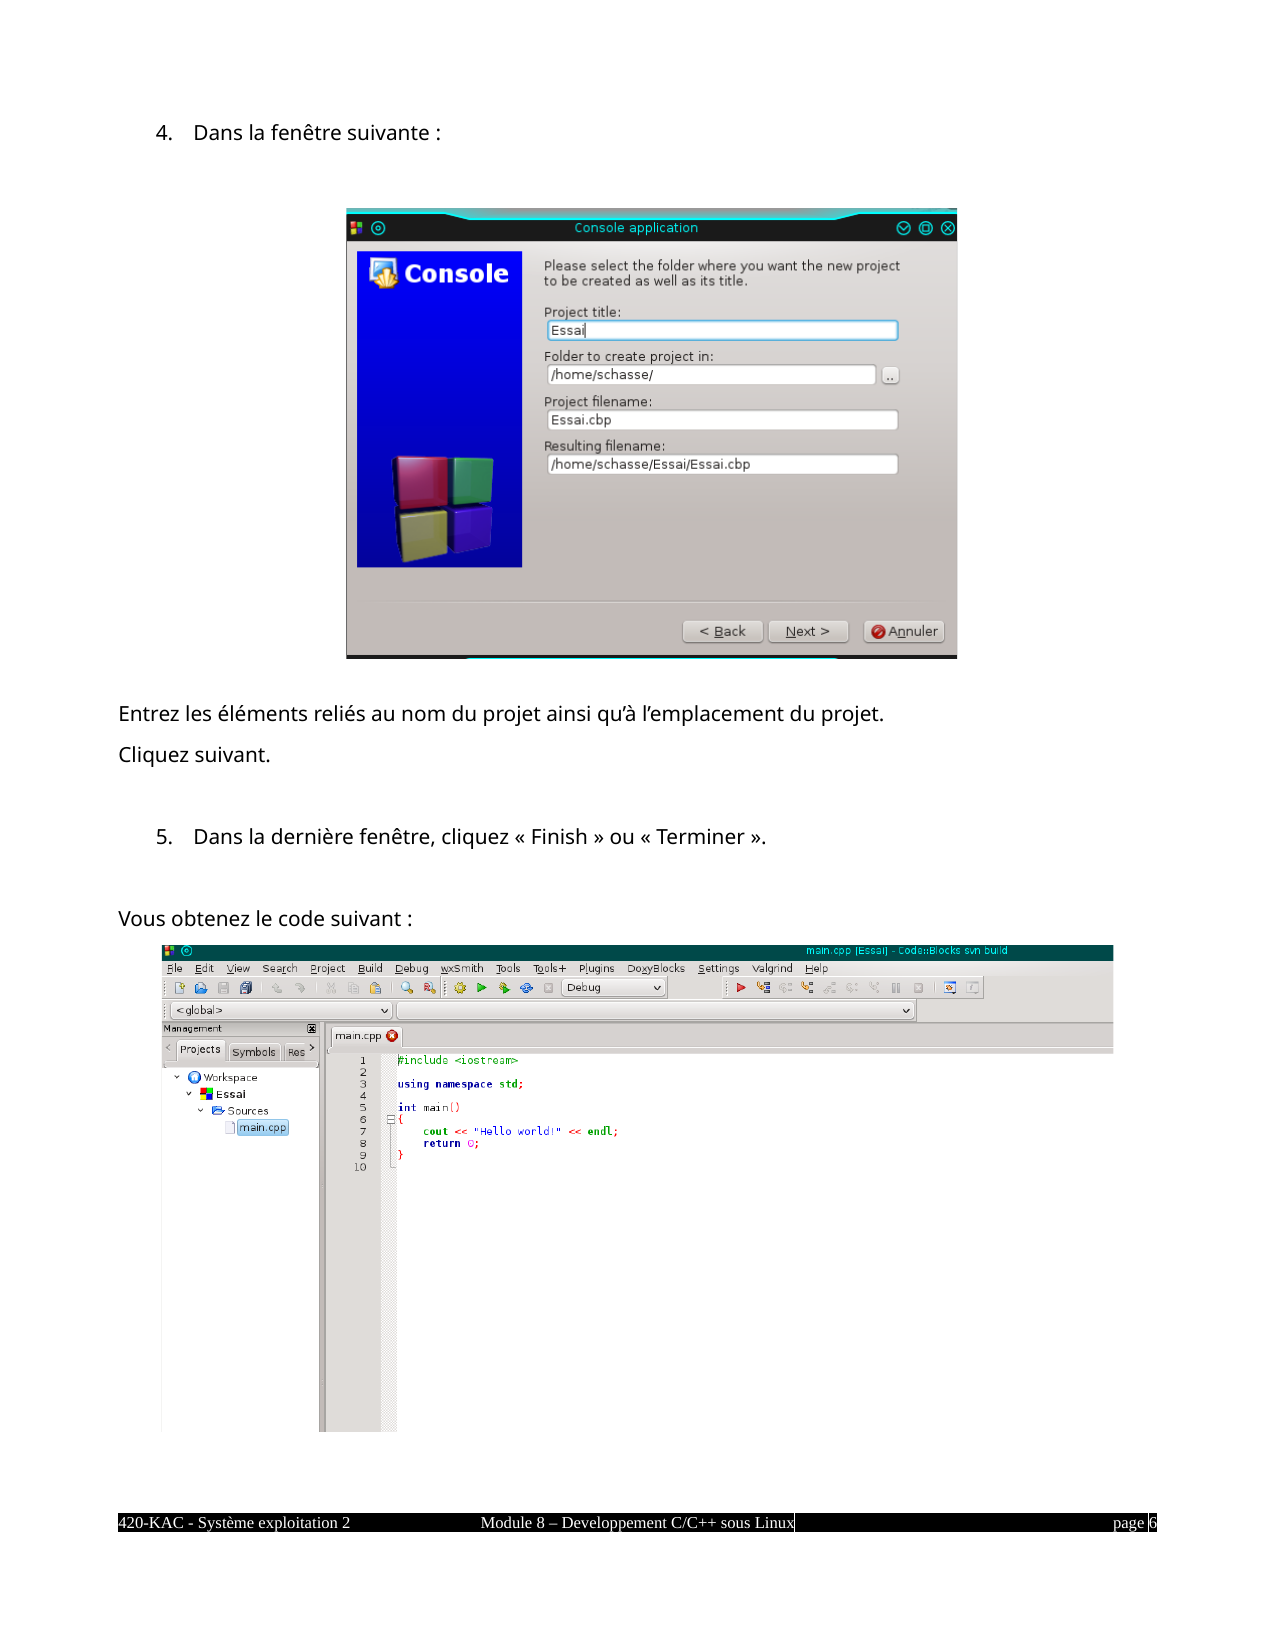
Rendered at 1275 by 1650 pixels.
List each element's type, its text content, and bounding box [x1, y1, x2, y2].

list Dans la fenêtre suivante : [156, 118, 1157, 147]
list Dans la dernière fenêtre, cliquez « Finish » ou « Terminer ». [156, 822, 1157, 851]
text Cliquez suivant. [118, 740, 1157, 769]
text Vous obtenez le code suivant : [118, 904, 1157, 932]
text Entrez les éléments reliés au nom du projet ainsi qu’à l’emplacement du projet. [118, 699, 1157, 728]
picture [161, 945, 1114, 1432]
picture [346, 208, 958, 659]
